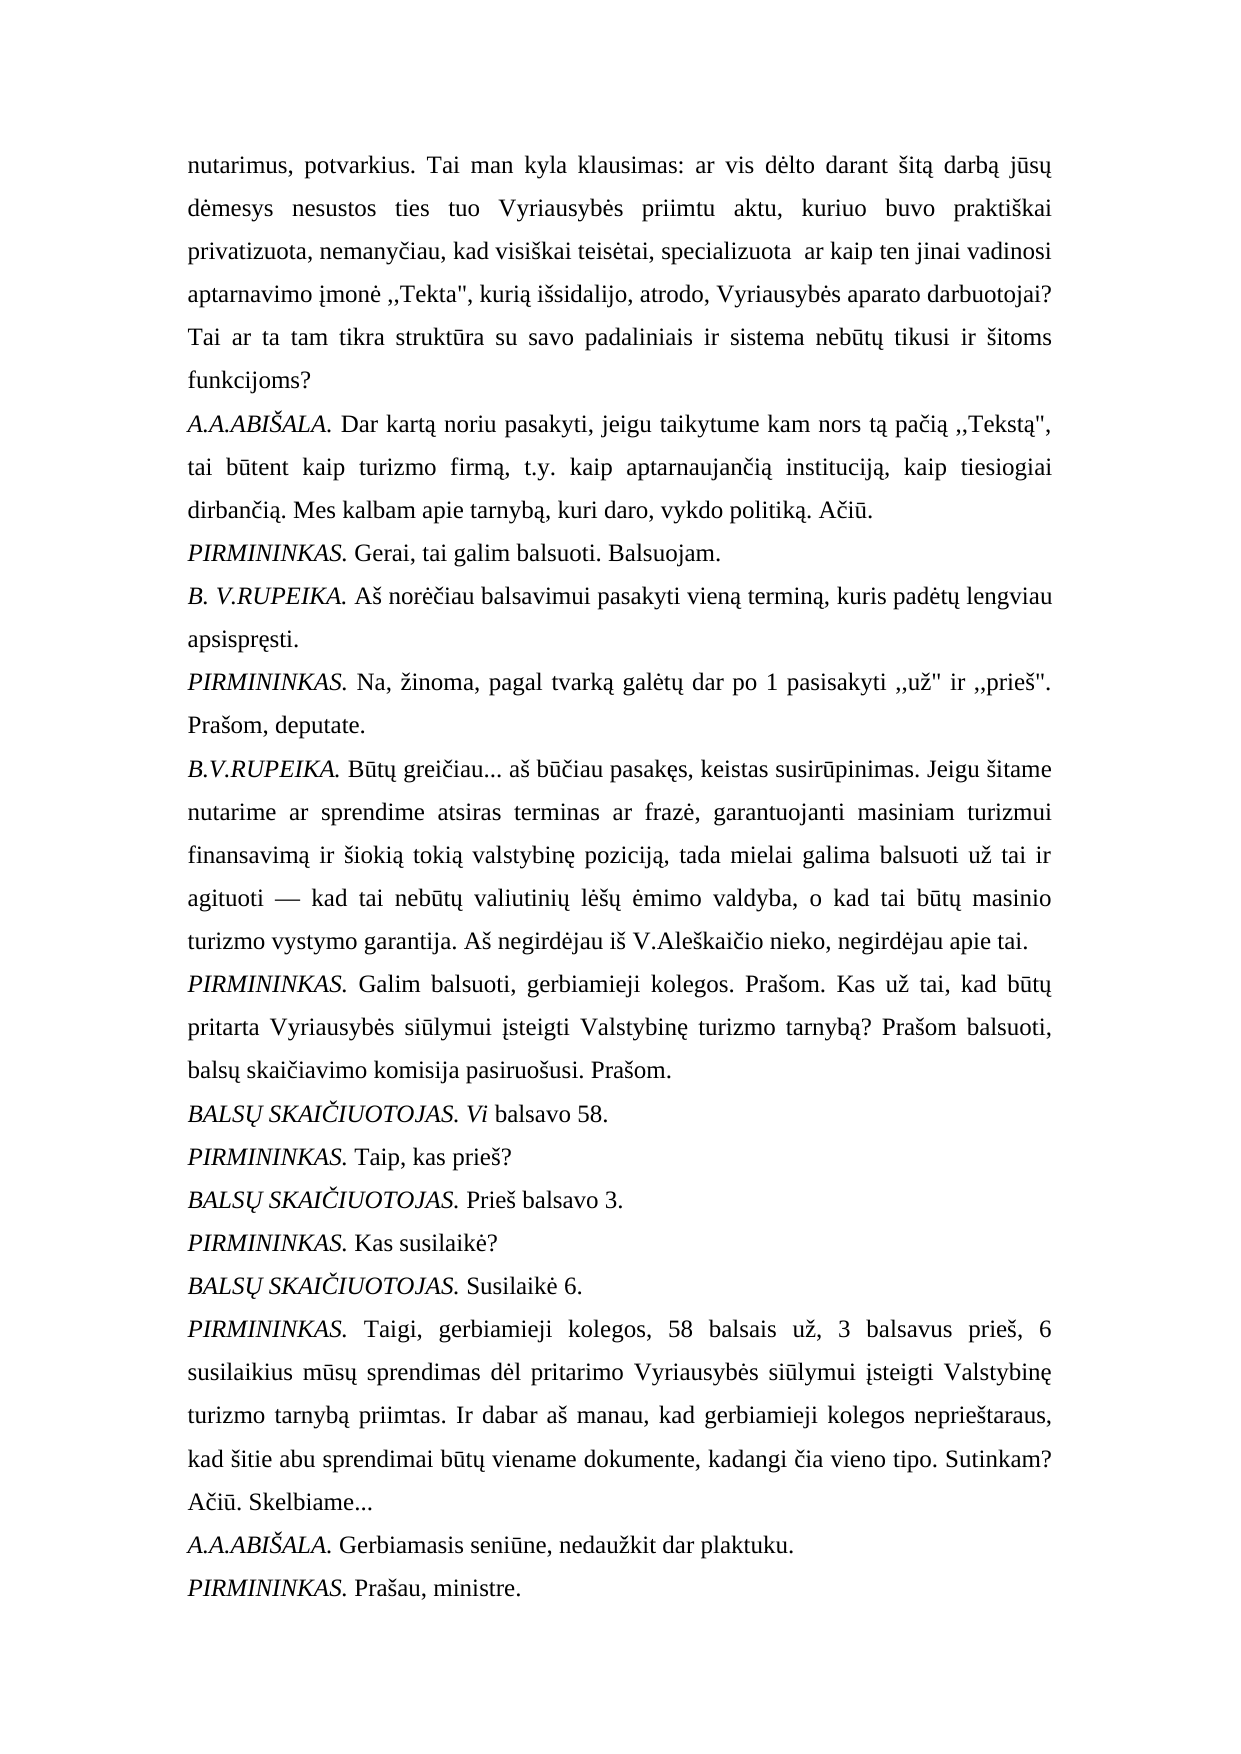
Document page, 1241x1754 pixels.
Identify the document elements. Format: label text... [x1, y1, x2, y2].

text PIRMININKAS. Kas susilaikė? [187, 1228, 1053, 1257]
text BALSŲ SKAIČIUOTOJAS. Vi balsavo 58. [187, 1099, 1053, 1127]
text PIRMININKAS. Galim balsuoti, gerbiamieji kolegos. Prašom. Kas už tai, kad būtų pritarta Vyriausybės siūlymui įsteigti Valstybinę turizmo tarnybą? Prašom balsuoti, balsų skaičiavimo komisija pasiruošusi. Prašom. [187, 969, 1053, 1084]
text B.V.RUPEIKA. Būtų greičiau... aš būčiau pasakęs, keistas susirūpinimas. Jeigu šitame nutarime ar sprendime atsiras terminas ar frazė, garantuojanti masiniam turizmui finansavimą ir šiokią tokią valstybinę poziciją, tada mielai galima balsuoti už tai ir agituoti — kad tai nebūtų valiutinių lėšų ėmimo valdyba, o kad tai būtų masinio turizmo vystymo garantija. Aš negirdėjau iš V.Aleškaičio nieko, negirdėjau apie tai. [187, 754, 1053, 955]
text BALSŲ SKAIČIUOTOJAS. Prieš balsavo 3. [187, 1185, 1053, 1214]
text PIRMININKAS. Na, žinoma, pagal tvarką galėtų dar po 1 pasisakyti ,,už" ir ,,prieš". Prašom, deputate. [187, 667, 1053, 739]
text PIRMININKAS. Gerai, tai galim balsuoti. Balsuojam. [187, 538, 1053, 567]
text PIRMININKAS. Taigi, gerbiamieji kolegos, 58 balsais už, 3 balsavus prieš, 6 susilaikius mūsų sprendimas dėl pritarimo Vyriausybės siūlymui įsteigti Valstybinę turizmo tarnybą priimtas. Ir dabar aš manau, kad gerbiamieji kolegos neprieštaraus, kad šitie abu sprendimai būtų viename dokumente, kadangi čia vieno tipo. Sutinkam? Ačiū. Skelbiame... [187, 1314, 1053, 1516]
text PIRMININKAS. Taip, kas prieš? [187, 1142, 1053, 1171]
text A.A.ABIŠALA. Dar kartą noriu pasakyti, jeigu taikytume kam nors tą pačią ,,Tekstą", tai būtent kaip turizmo firmą, t.y. kaip aptarnaujančią instituciją, kaip tiesiogiai dirbančią. Mes kalbam apie tarnybą, kuri daro, vykdo politiką. Ačiū. [187, 409, 1053, 524]
text PIRMININKAS. Prašau, ministre. [187, 1573, 1053, 1602]
text A.A.ABIŠALA. Gerbiamasis seniūne, nedaužkit dar plaktuku. [187, 1530, 1053, 1559]
text nutarimus, potvarkius. Tai man kyla klausimas: ar vis dėlto darant šitą darbą jūsų dėmesys nesustos ties tuo Vyriausybės priimtu aktu, kuriuo buvo praktiškai privatizuota, nemanyčiau, kad visiškai teisėtai, specializuota ar kaip ten jinai vadinosi aptarnavimo įmonė ,,Tekta", kurią išsidalijo, atrodo, Vyriausybės aparato darbuotojai? Tai ar ta tam tikra struktūra su savo padaliniais ir sistema nebūtų tikusi ir šitoms funkcijoms? [187, 150, 1053, 394]
text BALSŲ SKAIČIUOTOJAS. Susilaikė 6. [187, 1271, 1053, 1300]
text B. V.RUPEIKA. Aš norėčiau balsavimui pasakyti vieną terminą, kuris padėtų lengviau apsispręsti. [187, 581, 1053, 653]
